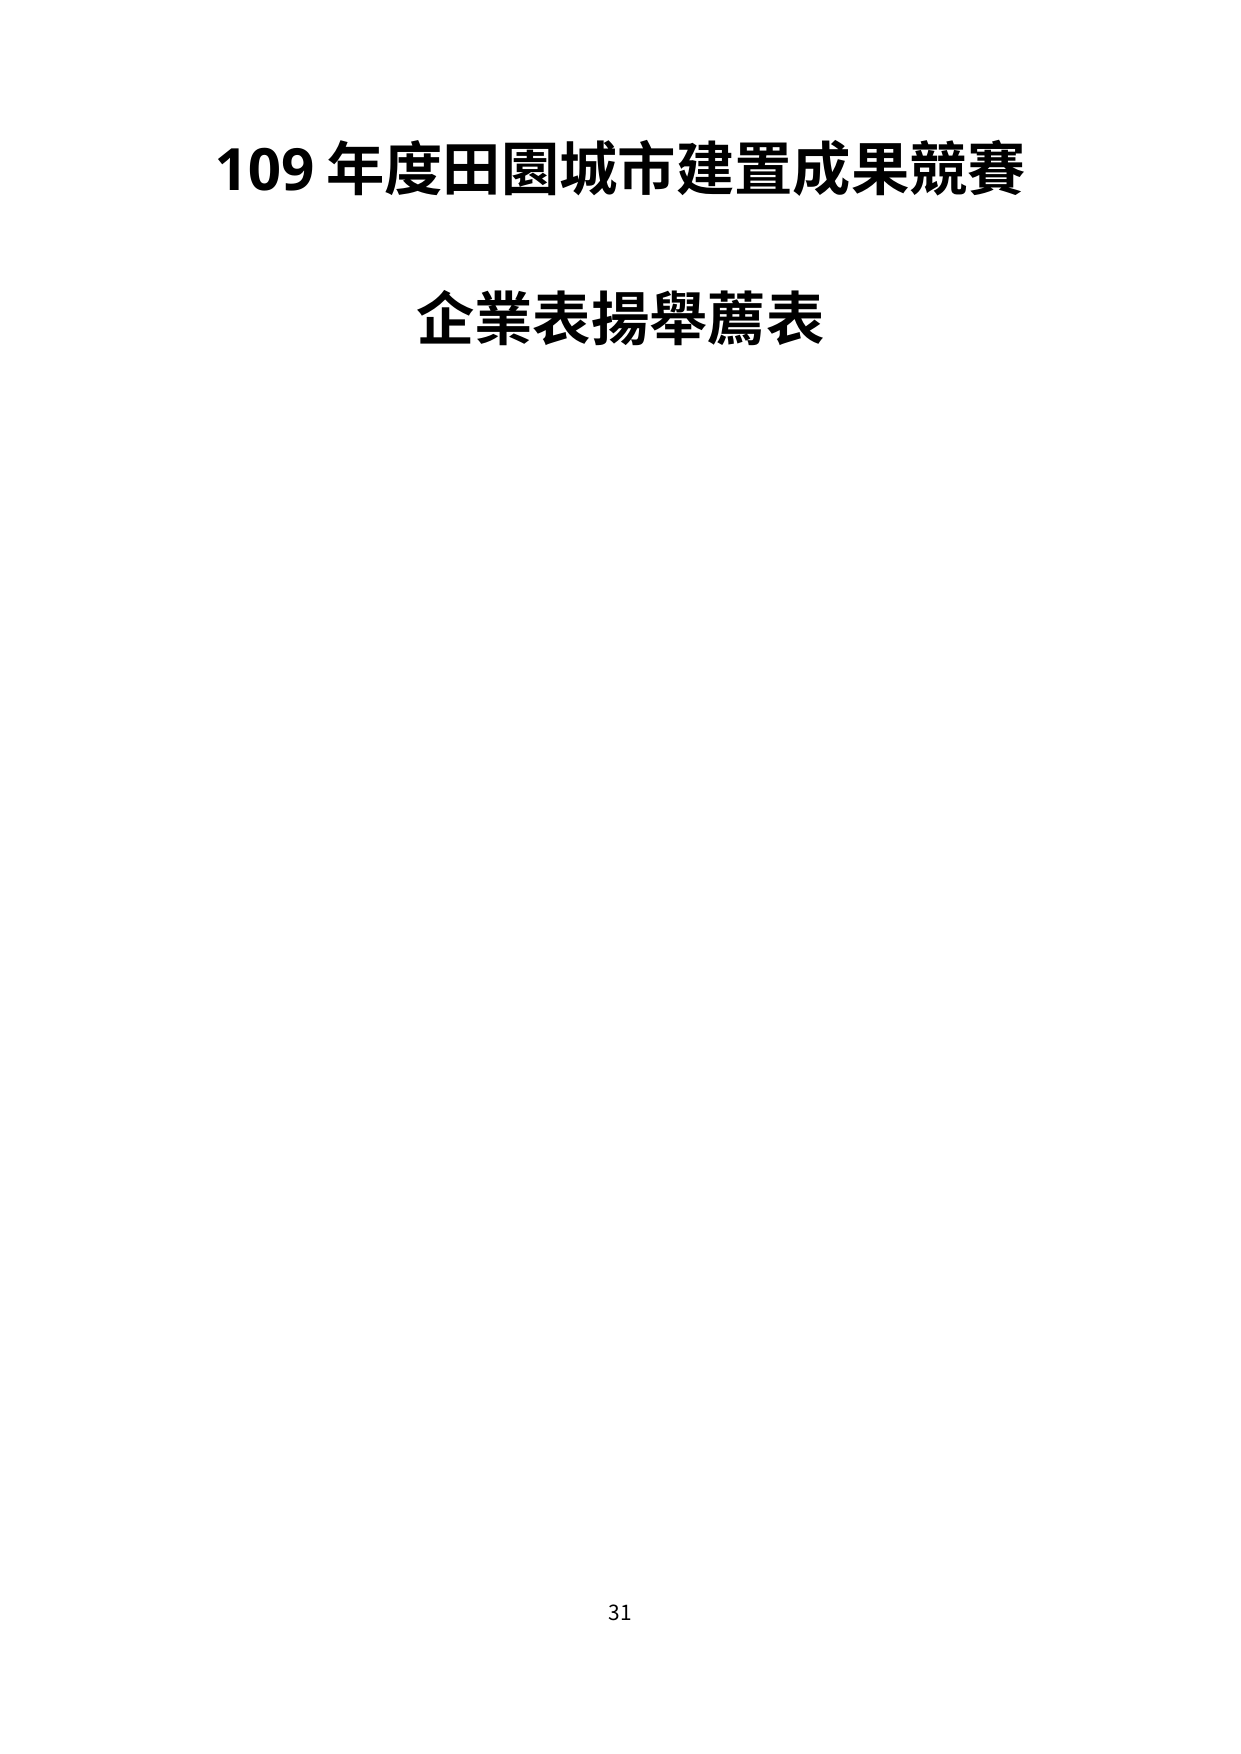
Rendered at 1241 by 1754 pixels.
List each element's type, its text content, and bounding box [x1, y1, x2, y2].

text 企業表揚舉薦表 [187, 242, 1053, 367]
text 109年度田園城市建置成果競賽 [187, 92, 1053, 217]
